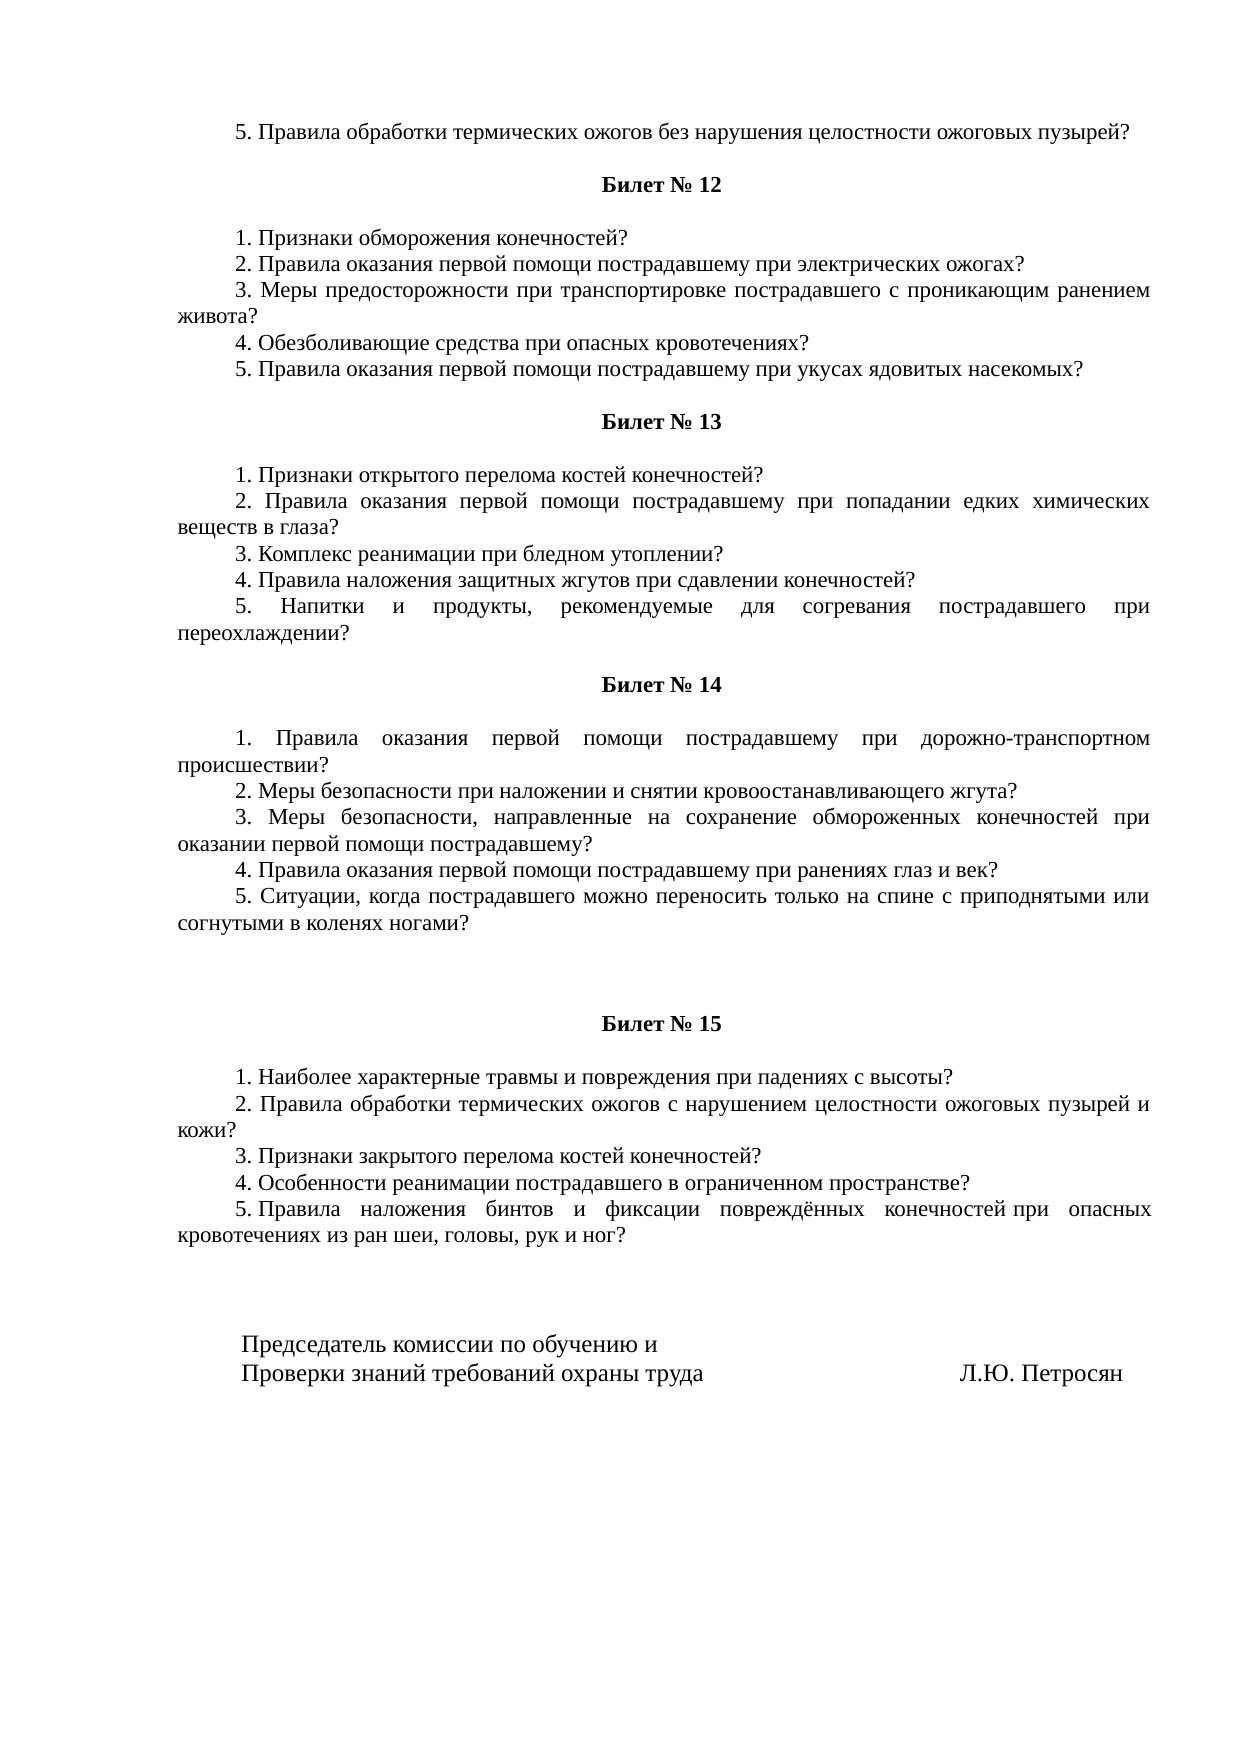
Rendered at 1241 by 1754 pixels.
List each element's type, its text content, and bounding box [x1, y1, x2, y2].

text 5. Правила наложения бинтов и фиксации повреждённых конечностей при опасных кровотечениях из ран шеи, головы, рук и ног? [177, 1195, 1152, 1248]
text 5. Ситуации, когда пострадавшего можно переносить только на спине с приподнятыми или согнутыми в коленях ногами? [177, 882, 1152, 935]
text 2. Правила обработки термических ожогов с нарушением целостности ожоговых пузырей и кожи? [177, 1089, 1152, 1142]
text 1. Признаки обморожения конечностей? [177, 223, 1152, 250]
text 4. Правила оказания первой помощи пострадавшему при ранениях глаз и век? [177, 856, 1152, 882]
text Билет № 15 [177, 1011, 1152, 1037]
text 1. Наиболее характерные травмы и повреждения при падениях с высоты? [177, 1063, 1152, 1089]
text 1. Признаки открытого перелома костей конечностей? [177, 461, 1152, 487]
text 3. Меры предосторожности при транспортировке пострадавшего с проникающим ранением живота? [177, 276, 1152, 329]
text 5. Напитки и продукты, рекомендуемые для согревания пострадавшего при переохлаждении? [177, 592, 1152, 645]
text 3. Меры безопасности, направленные на сохранение обмороженных конечностей при оказании первой помощи пострадавшему? [177, 803, 1152, 856]
text 3. Комплекс реанимации при бледном утоплении? [177, 540, 1152, 566]
text Билет № 12 [177, 171, 1152, 197]
text 4. Особенности реанимации пострадавшего в ограниченном пространстве? [177, 1169, 1152, 1195]
text Председатель комиссии по обучению и [177, 1329, 1152, 1358]
text 3. Признаки закрытого перелома костей конечностей? [177, 1142, 1152, 1169]
text 5. Правила обработки термических ожогов без нарушения целостности ожоговых пузырей? [177, 118, 1152, 144]
text 2. Правила оказания первой помощи пострадавшему при электрических ожогах? [177, 250, 1152, 276]
text Билет № 14 [177, 672, 1152, 698]
text 2. Меры безопасности при наложении и снятии кровоостанавливающего жгута? [177, 777, 1152, 803]
text 4. Обезболивающие средства при опасных кровотечениях? [177, 329, 1152, 355]
text 2. Правила оказания первой помощи пострадавшему при попадании едких химических веществ в глаза? [177, 487, 1152, 540]
text Билет № 13 [177, 408, 1152, 434]
text 1. Правила оказания первой помощи пострадавшему при дорожно-транспортном происшествии? [177, 724, 1152, 777]
text 5. Правила оказания первой помощи пострадавшему при укусах ядовитых насекомых? [177, 355, 1152, 382]
text 4. Правила наложения защитных жгутов при сдавлении конечностей? [177, 566, 1152, 592]
text Проверки знаний требований охраны труда Л.Ю. Петросян [177, 1358, 1152, 1387]
